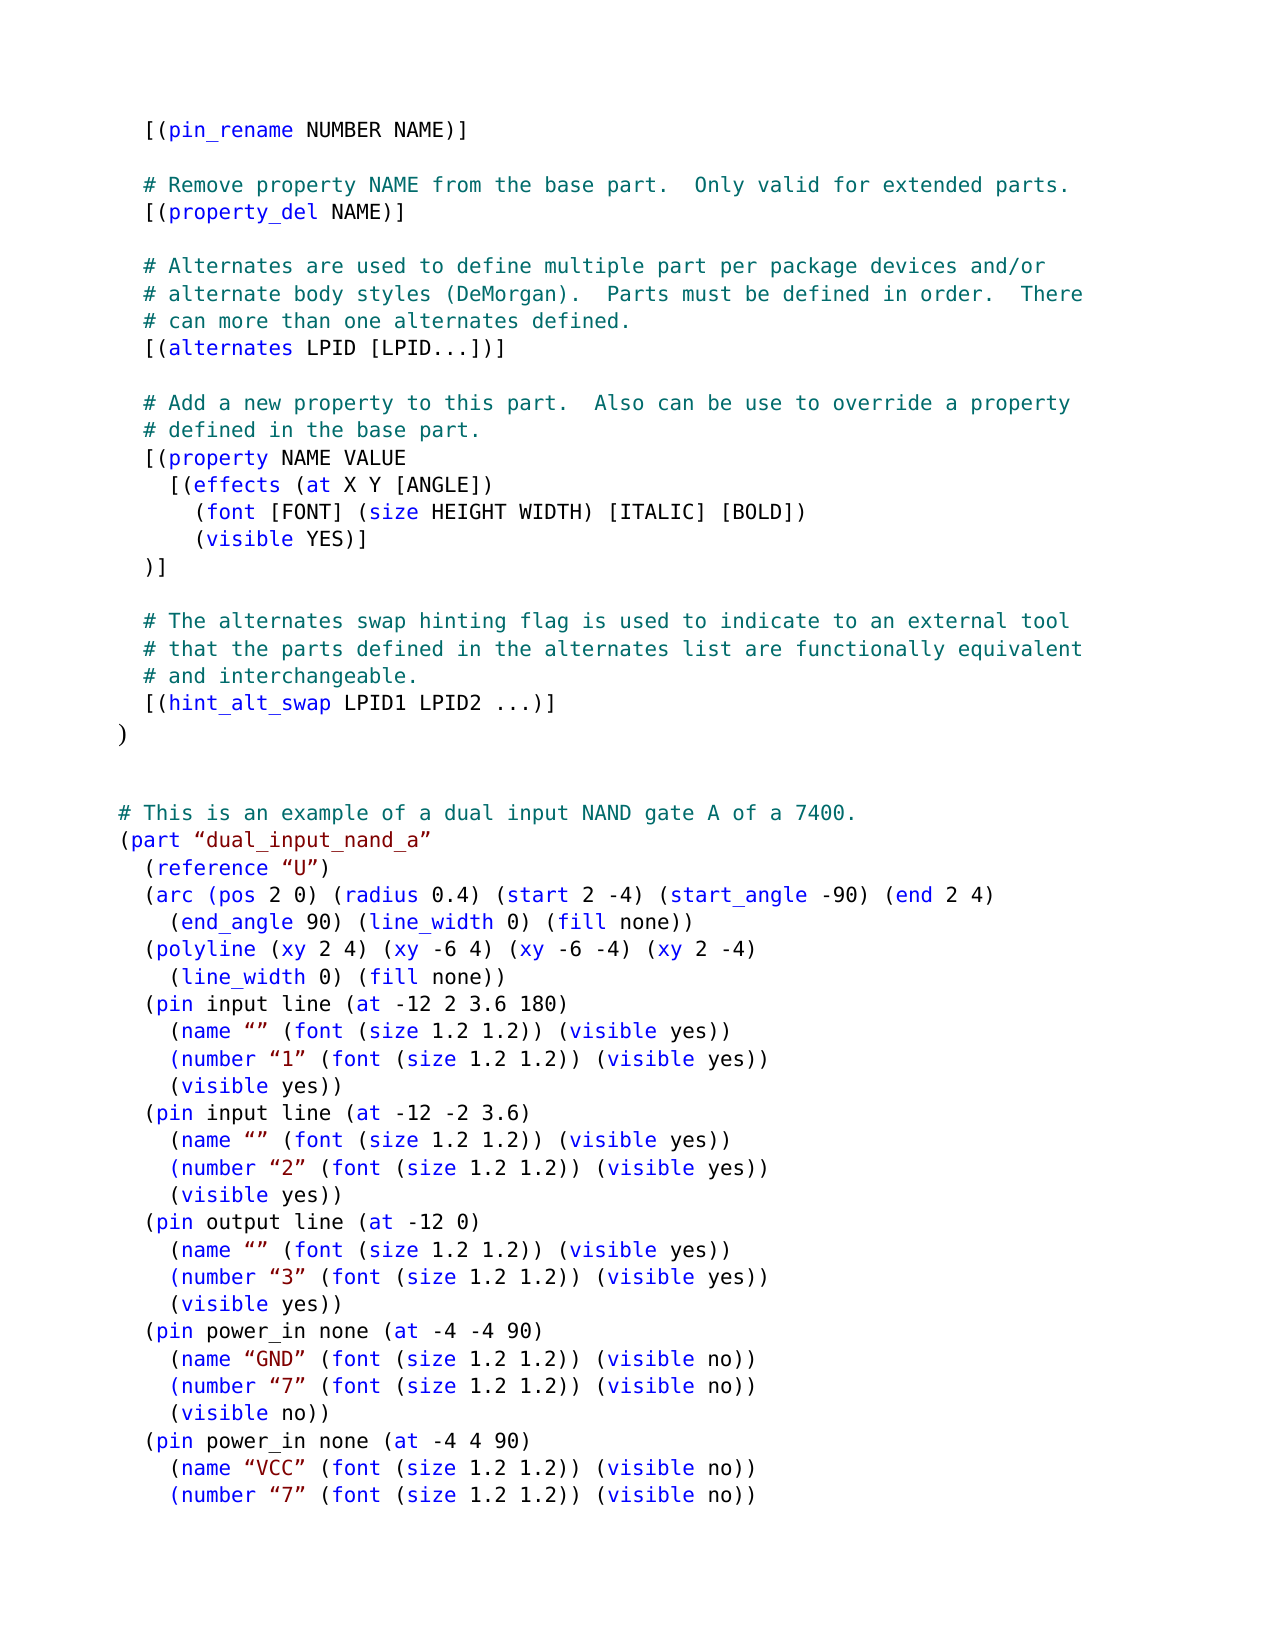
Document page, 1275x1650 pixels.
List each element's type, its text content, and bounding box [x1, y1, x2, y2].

text )] [118, 555, 1157, 579]
text (visible yes)) [118, 1292, 1157, 1317]
text # Remove property NAME from the base part. Only valid for extended parts. [118, 173, 1157, 197]
text (name “” (font (size 1.2 1.2)) (visible yes)) [118, 1019, 1157, 1044]
text (pin power_in none (at -4 4 90) [118, 1429, 1157, 1453]
text # defined in the base part. [118, 418, 1157, 443]
text [(pin_rename NUMBER NAME)] [118, 118, 1157, 142]
text (name “” (font (size 1.2 1.2)) (visible yes)) [118, 1128, 1157, 1153]
text [(hint_alt_swap LPID1 LPID2 ...)] [118, 691, 1157, 716]
text # The alternates swap hinting flag is used to indicate to an external tool [118, 609, 1157, 634]
text [(effects (at X Y [ANGLE]) [118, 473, 1157, 497]
text (number “7” (font (size 1.2 1.2)) (visible no)) [118, 1374, 1157, 1398]
text (line_width 0) (fill none)) [118, 965, 1157, 989]
text (reference “U”) [118, 856, 1157, 880]
text (pin power_in none (at -4 -4 90) [118, 1319, 1157, 1344]
text # and interchangeable. [118, 664, 1157, 688]
text (polyline (xy 2 4) (xy -6 4) (xy -6 -4) (xy 2 -4) [118, 937, 1157, 962]
text (visible yes)) [118, 1183, 1157, 1207]
text # Alternates are used to define multiple part per package devices and/or [118, 254, 1157, 279]
text (visible yes)) [118, 1074, 1157, 1098]
text (font [FONT] (size HEIGHT WIDTH) [ITALIC] [BOLD]) [118, 500, 1157, 524]
text [(alternates LPID [LPID...])] [118, 336, 1157, 361]
text (number “3” (font (size 1.2 1.2)) (visible yes)) [118, 1265, 1157, 1289]
text # can more than one alternates defined. [118, 309, 1157, 333]
text (name “VCC” (font (size 1.2 1.2)) (visible no)) [118, 1456, 1157, 1480]
text (number “1” (font (size 1.2 1.2)) (visible yes)) [118, 1047, 1157, 1071]
text ) [118, 718, 1157, 747]
text (visible YES)] [118, 527, 1157, 552]
text (name “” (font (size 1.2 1.2)) (visible yes)) [118, 1238, 1157, 1262]
text (pin input line (at -12 2 3.6 180) [118, 992, 1157, 1016]
text (end_angle 90) (line_width 0) (fill none)) [118, 910, 1157, 934]
text (arc (pos 2 0) (radius 0.4) (start 2 -4) (start_angle -90) (end 2 4) [118, 883, 1157, 907]
text (part “dual_input_nand_a” [118, 828, 1157, 853]
text # Add a new property to this part. Also can be use to override a property [118, 391, 1157, 415]
text (pin input line (at -12 -2 3.6) [118, 1101, 1157, 1126]
text (pin output line (at -12 0) [118, 1210, 1157, 1235]
text [(property_del NAME)] [118, 200, 1157, 224]
text # This is an example of a dual input NAND gate A of a 7400. [118, 801, 1157, 825]
text (visible no)) [118, 1401, 1157, 1426]
text # that the parts defined in the alternates list are functionally equivalent [118, 637, 1157, 661]
text (name “GND” (font (size 1.2 1.2)) (visible no)) [118, 1347, 1157, 1371]
text # alternate body styles (DeMorgan). Parts must be defined in order. There [118, 282, 1157, 306]
text (number “2” (font (size 1.2 1.2)) (visible yes)) [118, 1156, 1157, 1180]
text [(property NAME VALUE [118, 446, 1157, 470]
text (number “7” (font (size 1.2 1.2)) (visible no)) [118, 1483, 1157, 1508]
